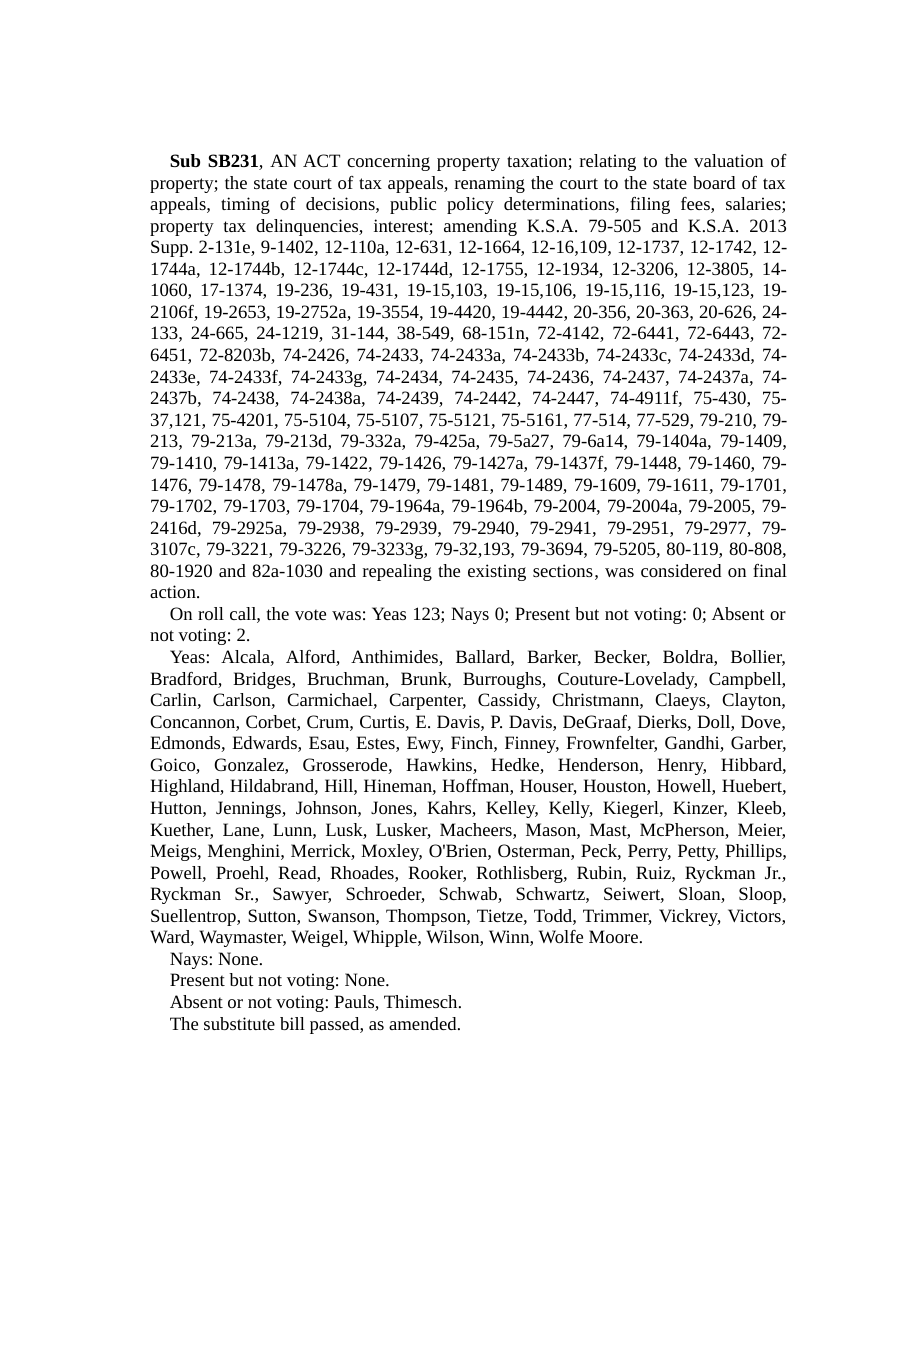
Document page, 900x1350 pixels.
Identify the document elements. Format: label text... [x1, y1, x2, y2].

text Sub SB231, AN ACT concerning property taxation; relating to the valuation of property; the state court of tax appeals, renaming the court to the state board of tax appeals, timing of decisions, public policy determinations, filing fees, salaries; property tax delinquencies, interest; amending K.S.A. 79-505 and K.S.A. 2013 Supp. 2-131e, 9-1402, 12-110a, 12-631, 12-1664, 12-16,109, 12-1737, 12-1742, 12-1744a, 12-1744b, 12-1744c, 12-1744d, 12-1755, 12-1934, 12-3206, 12-3805, 14-1060, 17-1374, 19-236, 19-431, 19-15,103, 19-15,106, 19-15,116, 19-15,123, 19-2106f, 19-2653, 19-2752a, 19-3554, 19-4420, 19-4442, 20-356, 20-363, 20-626, 24-133, 24-665, 24-1219, 31-144, 38-549, 68-151n, 72-4142, 72-6441, 72-6443, 72-6451, 72-8203b, 74-2426, 74-2433, 74-2433a, 74-2433b, 74-2433c, 74-2433d, 74-2433e, 74-2433f, 74-2433g, 74-2434, 74-2435, 74-2436, 74-2437, 74-2437a, 74-2437b, 74-2438, 74-2438a, 74-2439, 74-2442, 74-2447, 74-4911f, 75-430, 75-37,121, 75-4201, 75-5104, 75-5107, 75-5121, 75-5161, 77-514, 77-529, 79-210, 79-213, 79-213a, 79-213d, 79-332a, 79-425a, 79-5a27, 79-6a14, 79-1404a, 79-1409, 79-1410, 79-1413a, 79-1422, 79-1426, 79-1427a, 79-1437f, 79-1448, 79-1460, 79-1476, 79-1478, 79-1478a, 79-1479, 79-1481, 79-1489, 79-1609, 79-1611, 79-1701, 79-1702, 79-1703, 79-1704, 79-1964a, 79-1964b, 79-2004, 79-2004a, 79-2005, 79-2416d, 79-2925a, 79-2938, 79-2939, 79-2940, 79-2941, 79-2951, 79-2977, 79-3107c, 79-3221, 79-3226, 79-3233g, 79-32,193, 79-3694, 79-5205, 80-119, 80-808, 80-1920 and 82a-1030 and repealing the existing sections, was considered on final action. [150, 150, 787, 603]
text Absent or not voting: Pauls, Thimesch. [150, 991, 787, 1012]
text Nays: None. [150, 948, 787, 969]
text Yeas: Alcala, Alford, Anthimides, Ballard, Barker, Becker, Boldra, Bollier, Bradford, Bridges, Bruchman, Brunk, Burroughs, Couture-Lovelady, Campbell, Carlin, Carlson, Carmichael, Carpenter, Cassidy, Christmann, Claeys, Clayton, Concannon, Corbet, Crum, Curtis, E. Davis, P. Davis, DeGraaf, Dierks, Doll, Dove, Edmonds, Edwards, Esau, Estes, Ewy, Finch, Finney, Frownfelter, Gandhi, Garber, Goico, Gonzalez, Grosserode, Hawkins, Hedke, Henderson, Henry, Hibbard, Highland, Hildabrand, Hill, Hineman, Hoffman, Houser, Houston, Howell, Huebert, Hutton, Jennings, Johnson, Jones, Kahrs, Kelley, Kelly, Kiegerl, Kinzer, Kleeb, Kuether, Lane, Lunn, Lusk, Lusker, Macheers, Mason, Mast, McPherson, Meier, Meigs, Menghini, Merrick, Moxley, O'Brien, Osterman, Peck, Perry, Petty, Phillips, Powell, Proehl, Read, Rhoades, Rooker, Rothlisberg, Rubin, Ruiz, Ryckman Jr., Ryckman Sr., Sawyer, Schroeder, Schwab, Schwartz, Seiwert, Sloan, Sloop, Suellentrop, Sutton, Swanson, Thompson, Tietze, Todd, Trimmer, Vickrey, Victors, Ward, Waymaster, Weigel, Whipple, Wilson, Winn, Wolfe Moore. [150, 646, 787, 948]
text The substitute bill passed, as amended. [150, 1012, 787, 1034]
text Present but not voting: None. [150, 969, 787, 991]
text On roll call, the vote was: Yeas 123; Nays 0; Present but not voting: 0; Absent or not voting: 2. [150, 603, 787, 646]
